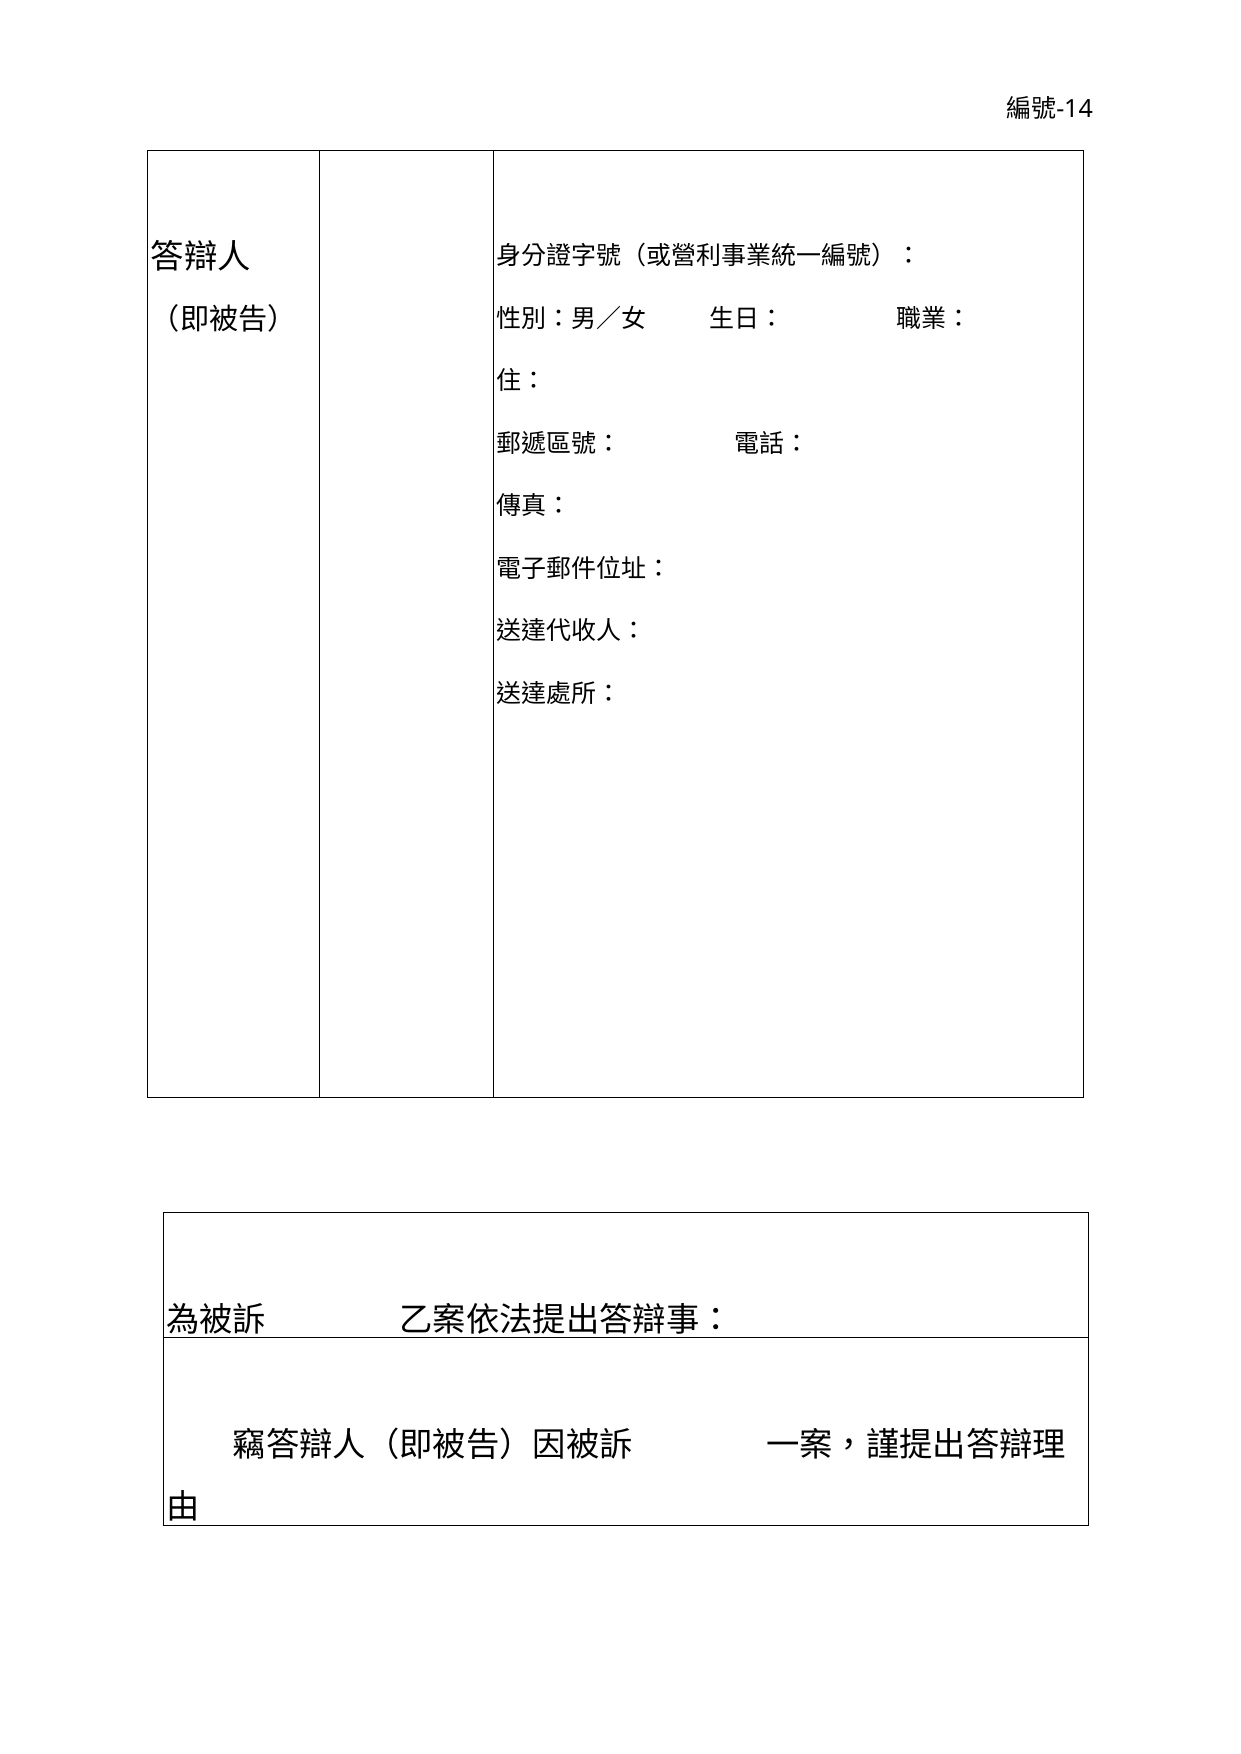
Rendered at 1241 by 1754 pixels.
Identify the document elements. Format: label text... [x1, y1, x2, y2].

table_cell 竊答辯人（即被告）因被訴 一案，謹提出答辯理由 [164, 1338, 1088, 1525]
table_cell [320, 151, 493, 1097]
table_header 為被訴 乙案依法提出答辯事： [164, 1213, 1088, 1337]
table_cell 身分證字號（或營利事業統一編號）： 性別：男／女 生日： 職業： 住： 郵遞區號： 電話： 傳真： 電子郵件位址： 送達代收人： 送達處所： [494, 151, 1083, 1097]
table_cell 答辯人 （即被告） [148, 151, 319, 1097]
